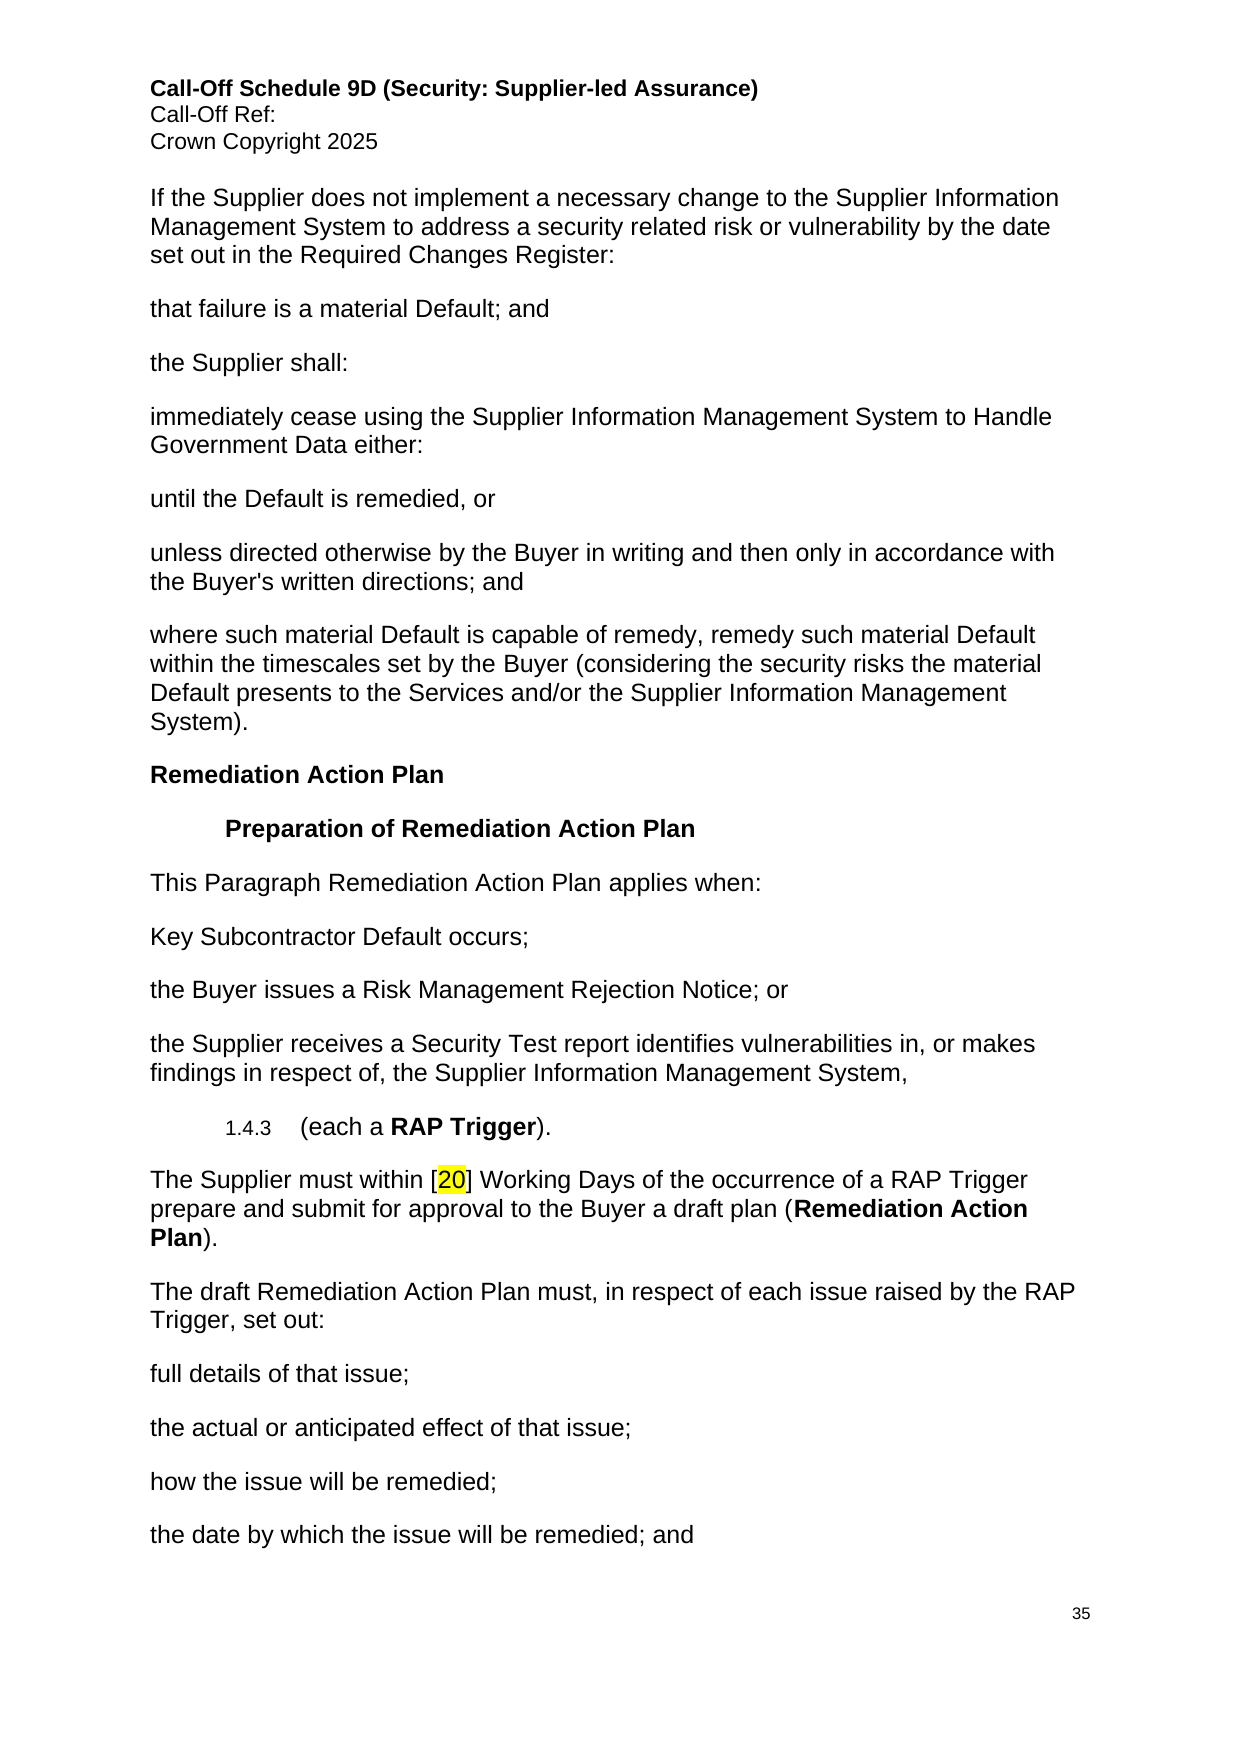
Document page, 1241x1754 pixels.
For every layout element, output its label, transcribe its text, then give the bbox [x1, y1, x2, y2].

subtitle the Supplier receives a Security Test report identifies vulnerabilities in, or makes findings in respect of, the Supplier Information Management System, [150, 1029, 1090, 1087]
subtitle This Paragraph 18 applies when: [150, 868, 1090, 897]
subtitle the actual or anticipated effect of that issue; [150, 1413, 1090, 1442]
subtitle Key Subcontractor Default occurs; [150, 922, 1090, 950]
subtitle the Buyer issues a Risk Management Rejection Notice; or [150, 975, 1090, 1004]
subtitle how the issue will be remedied; [150, 1467, 1090, 1495]
subtitle Remediation Action Plan [150, 760, 1090, 789]
subtitle If the Supplier does not implement a necessary change to the Supplier Information Management System to address a security related risk or vulnerability by the date set out in the Required Changes Register: [150, 183, 1090, 269]
subtitle the Supplier shall: [150, 348, 1090, 377]
subtitle until the Default is remedied, or [150, 484, 1090, 513]
subtitle Preparation of Remediation Action Plan [225, 814, 1090, 843]
subtitle The Supplier must within [20] Working Days of the occurrence of a RAP Trigger prepare and submit for approval to the Buyer a draft plan (Remediation Action Plan). [150, 1165, 1090, 1252]
subtitle that failure is a material Default; and [150, 294, 1090, 323]
subtitle the date by which the issue will be remedied; and [150, 1520, 1090, 1549]
subtitle immediately cease using the Supplier Information Management System to Handle Government Data either: [150, 402, 1090, 459]
subtitle where such material Default is capable of remedy, remedy such material Default within the timescales set by the Buyer (considering the security risks the material Default presents to the Services and/or the Supplier Information Management System). [150, 620, 1090, 735]
subtitle (each a RAP Trigger). [225, 1112, 1090, 1140]
subtitle The draft Remediation Action Plan must, in respect of each issue raised by the RAP Trigger, set out: [150, 1277, 1090, 1334]
subtitle full details of that issue; [150, 1359, 1090, 1388]
subtitle unless directed otherwise by the Buyer in writing and then only in accordance with the Buyer's written directions; and [150, 538, 1090, 595]
